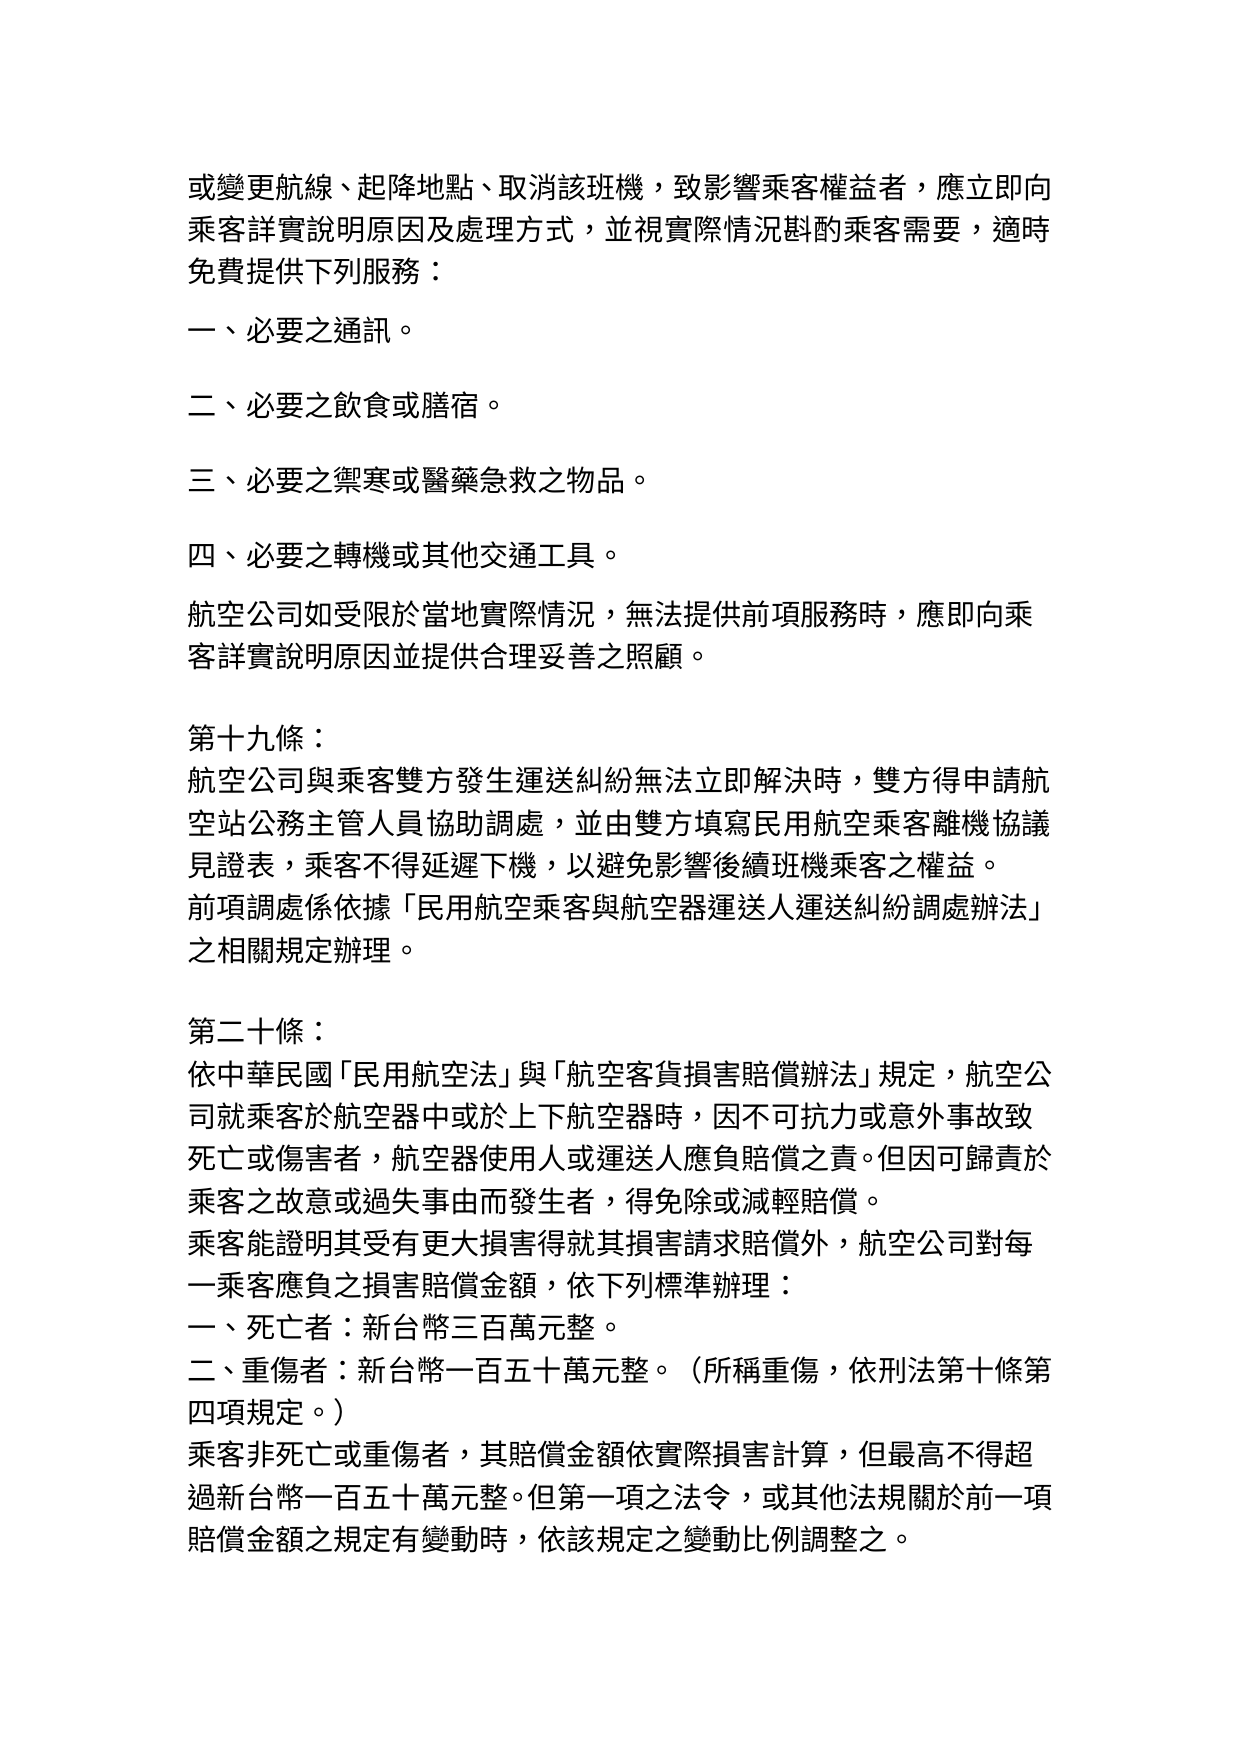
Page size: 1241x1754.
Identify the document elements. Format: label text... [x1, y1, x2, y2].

text 航空公司與乘客雙方發生運送糾紛無法立即解決時，雙方得申請航空站公務主管人員協助調處，並由雙方填寫民用航空乘客離機協議見證表，乘客不得延遲下機，以避免影響後續班機乘客之權益。 [187, 758, 1053, 885]
text 二、重傷者：新台幣一百五十萬元整。（所稱重傷，依刑法第十條第四項規定。） [187, 1347, 1053, 1432]
text 一、必要之通訊。 [187, 291, 1053, 366]
text 依中華民國「民用航空法」與「航空客貨損害賠償辦法」規定，航空公司就乘客於航空器中或於上下航空器時，因不可抗力或意外事故致死亡或傷害者，航空器使用人或運送人應負賠償之責。但因可歸責於乘客之故意或過失事由而發生者，得免除或減輕賠償。 [187, 1051, 1053, 1221]
text 一、死亡者：新台幣三百萬元整。 [187, 1305, 1053, 1347]
text 第二十條： [187, 1009, 1053, 1051]
text 前項調處係依據「民用航空乘客與航空器運送人運送糾紛調處辦法」之相關規定辦理。 [187, 885, 1053, 969]
text 四、必要之轉機或其他交通工具。 [187, 516, 1053, 591]
text 第十九條： [187, 716, 1053, 758]
text 三、必要之禦寒或醫藥急救之物品。 [187, 441, 1053, 516]
text 乘客非死亡或重傷者，其賠償金額依實際損害計算，但最高不得超過新台幣一百五十萬元整。但第一項之法令，或其他法規關於前一項賠償金額之規定有變動時，依該規定之變動比例調整之。 [187, 1432, 1053, 1559]
text 乘客能證明其受有更大損害得就其損害請求賠償外，航空公司對每一乘客應負之損害賠償金額，依下列標準辦理： [187, 1221, 1053, 1305]
text 或變更航線、起降地點、取消該班機，致影響乘客權益者，應立即向乘客詳實說明原因及處理方式，並視實際情況斟酌乘客需要，適時免費提供下列服務： [187, 164, 1053, 291]
text 航空公司如受限於當地實際情況，無法提供前項服務時，應即向乘客詳實說明原因並提供合理妥善之照顧。 [187, 591, 1053, 676]
text 二、必要之飲食或膳宿。 [187, 366, 1053, 441]
